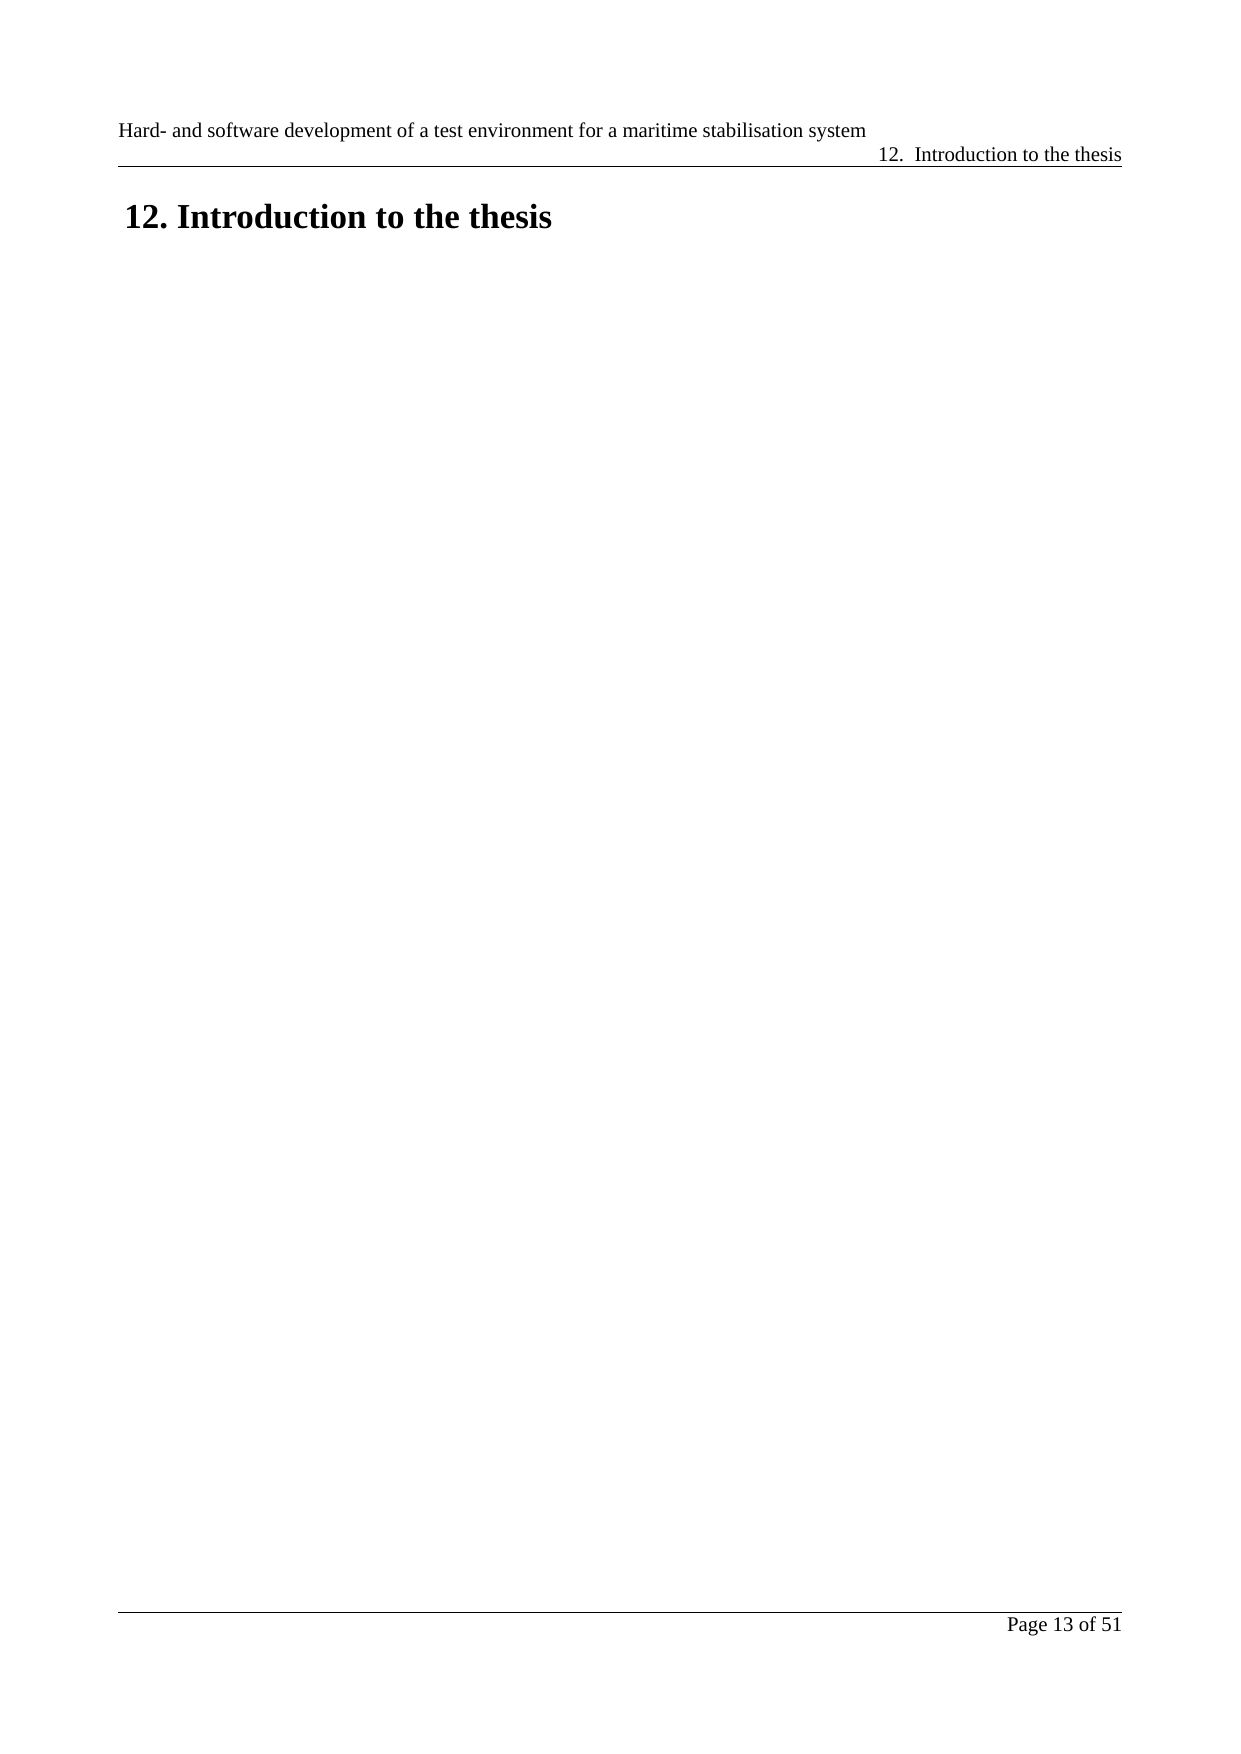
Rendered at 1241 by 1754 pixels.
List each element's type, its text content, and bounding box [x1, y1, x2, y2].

subtitle Introduction to the thesis [118, 196, 1122, 236]
